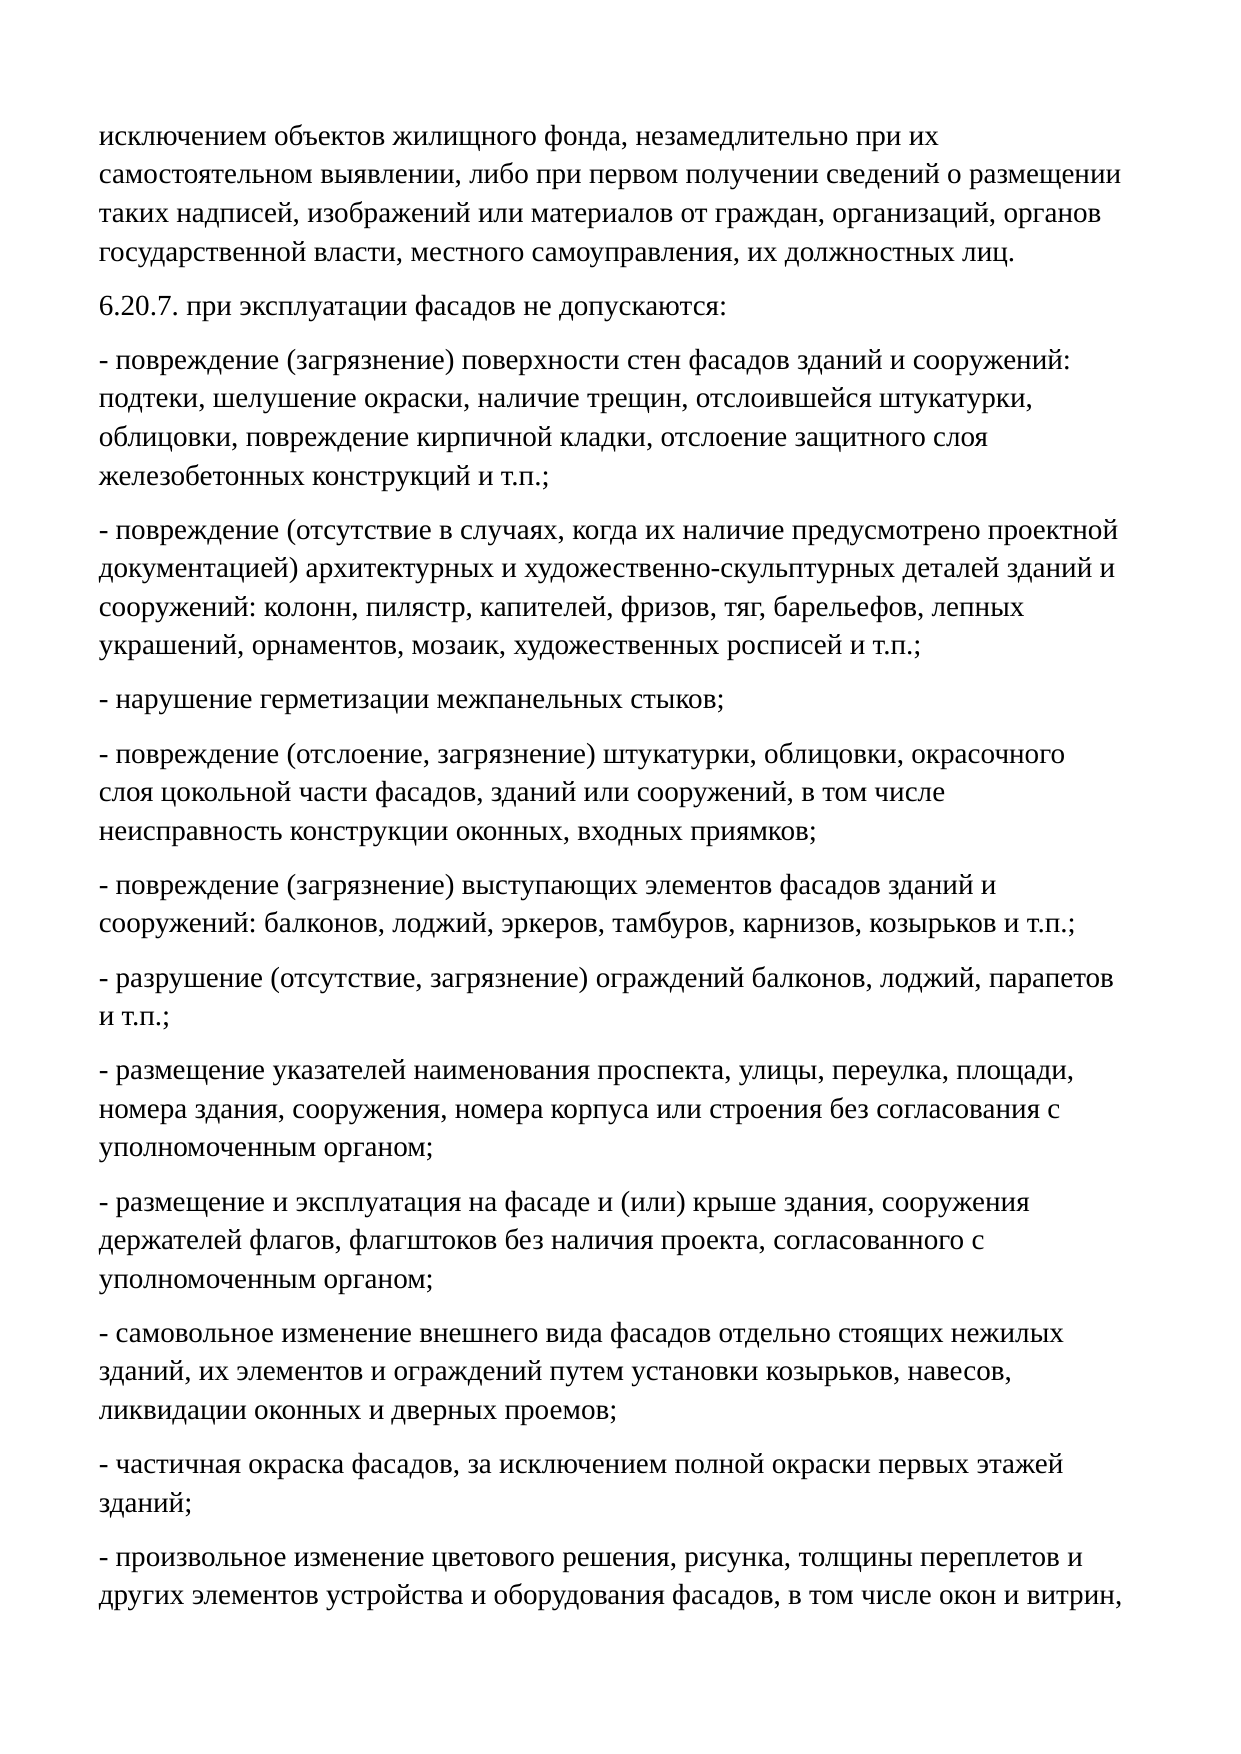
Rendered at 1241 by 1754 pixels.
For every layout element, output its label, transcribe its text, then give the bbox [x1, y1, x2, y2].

text - повреждение (отсутствие в случаях, когда их наличие предусмотрено проектной документацией) архитектурных и художественно-скульптурных деталей зданий и сооружений: колонн, пилястр, капителей, фризов, тяг, барельефов, лепных украшений, орнаментов, мозаик, художественных росписей и т.п.; [98, 512, 1123, 661]
text - повреждение (загрязнение) поверхности стен фасадов зданий и сооружений: подтеки, шелушение окраски, наличие трещин, отслоившейся штукатурки, облицовки, повреждение кирпичной кладки, отслоение защитного слоя железобетонных конструкций и т.п.; [98, 342, 1123, 491]
text - нарушение герметизации межпанельных стыков; [98, 682, 1123, 715]
text - разрушение (отсутствие, загрязнение) ограждений балконов, лоджий, парапетов и т.п.; [98, 960, 1123, 1032]
text 6.20.7. при эксплуатации фасадов не допускаются: [98, 288, 1123, 321]
text - размещение указателей наименования проспекта, улицы, переулка, площади, номера здания, сооружения, номера корпуса или строения без согласования с уполномоченным органом; [98, 1052, 1123, 1163]
text - самовольное изменение внешнего вида фасадов отдельно стоящих нежилых зданий, их элементов и ограждений путем установки козырьков, навесов, ликвидации оконных и дверных проемов; [98, 1315, 1123, 1426]
text - частичная окраска фасадов, за исключением полной окраски первых этажей зданий; [98, 1446, 1123, 1518]
text - произвольное изменение цветового решения, рисунка, толщины переплетов и других элементов устройства и оборудования фасадов, в том числе окон и витрин, [98, 1539, 1123, 1611]
text - размещение и эксплуатация на фасаде и (или) крыше здания, сооружения держателей флагов, флагштоков без наличия проекта, согласованного с уполномоченным органом; [98, 1184, 1123, 1294]
text исключением объектов жилищного фонда, незамедлительно при их самостоятельном выявлении, либо при первом получении сведений о размещении таких надписей, изображений или материалов от граждан, организаций, органов государственной власти, местного самоуправления, их должностных лиц. [98, 118, 1123, 267]
text - повреждение (загрязнение) выступающих элементов фасадов зданий и сооружений: балконов, лоджий, эркеров, тамбуров, карнизов, козырьков и т.п.; [98, 867, 1123, 939]
text - повреждение (отслоение, загрязнение) штукатурки, облицовки, окрасочного слоя цокольной части фасадов, зданий или сооружений, в том числе неисправность конструкции оконных, входных приямков; [98, 736, 1123, 846]
